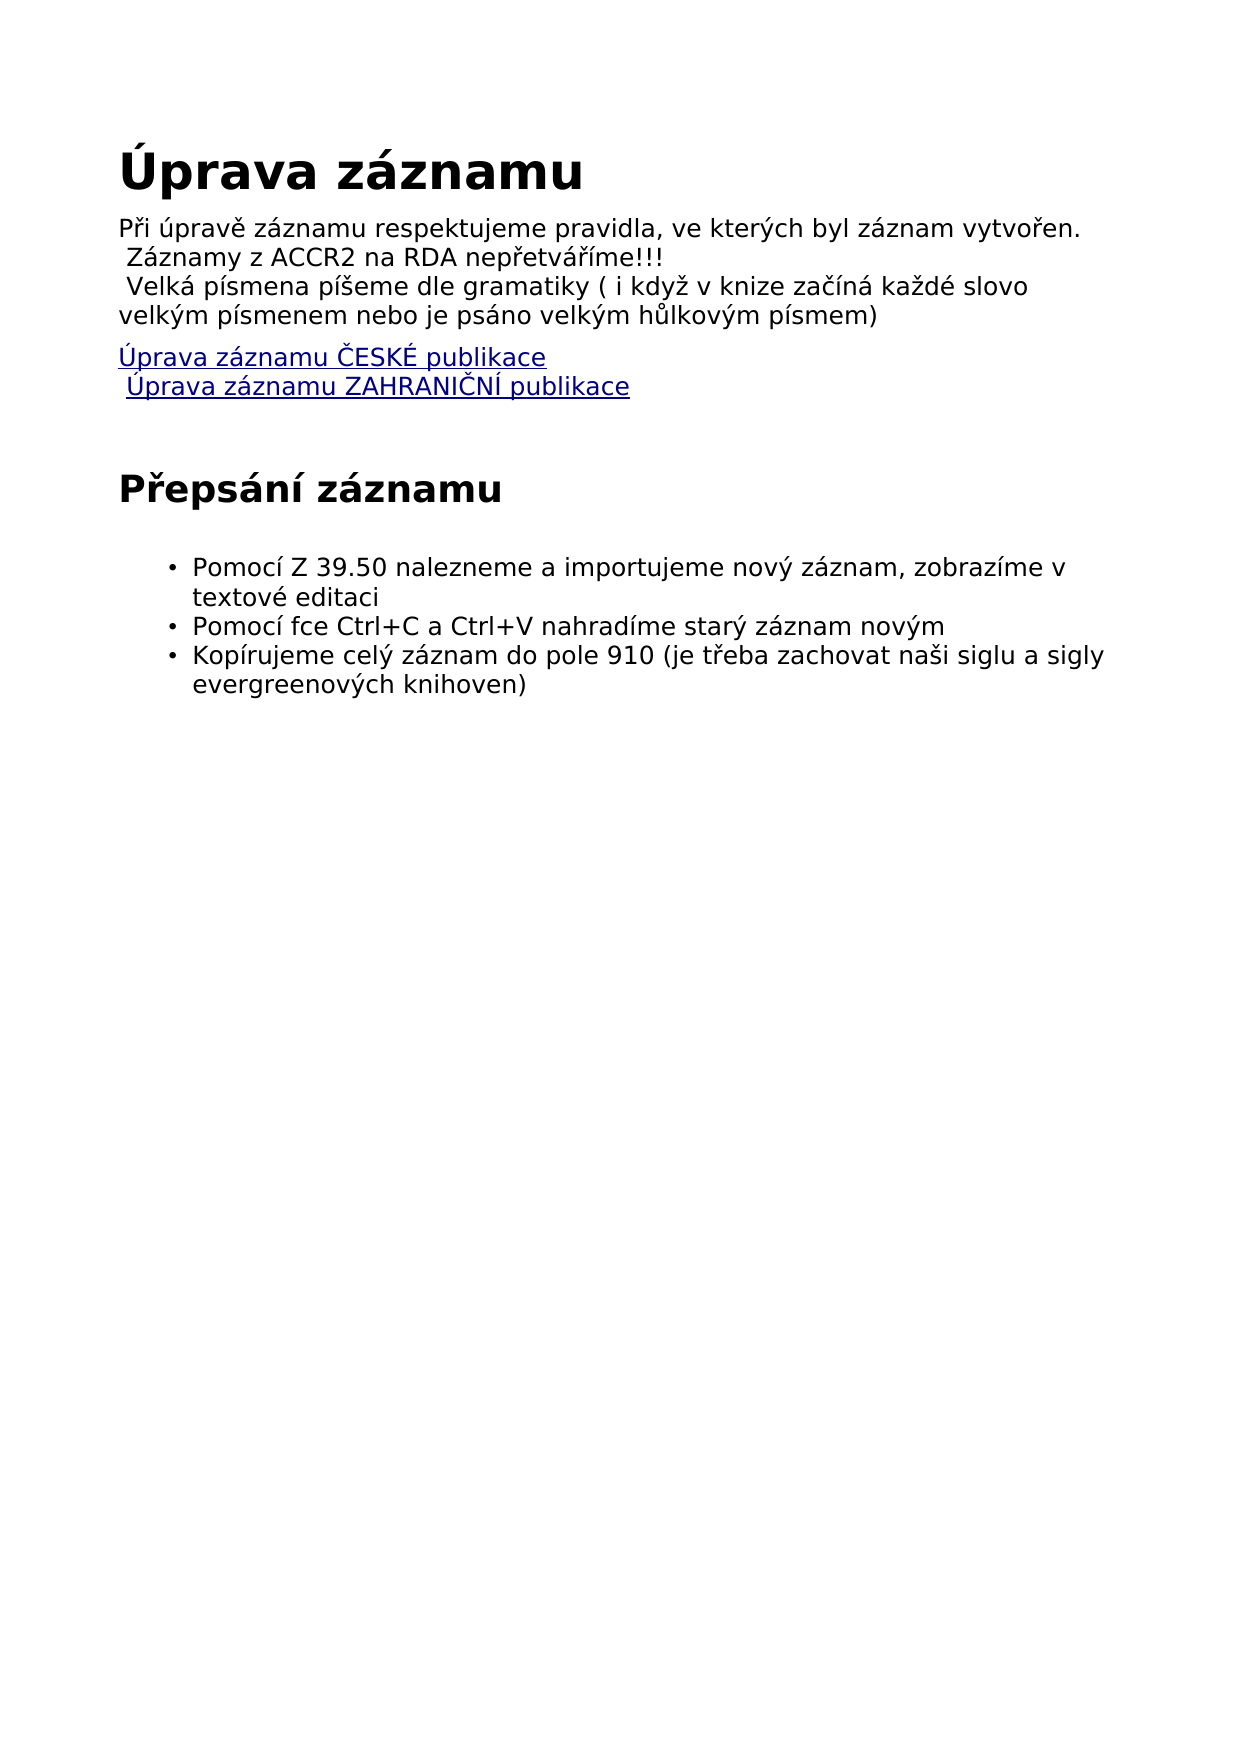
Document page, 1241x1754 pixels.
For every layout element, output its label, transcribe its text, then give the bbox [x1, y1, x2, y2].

text Při úpravě záznamu respektujeme pravidla, ve kterých byl záznam vytvořen. Záznamy z ACCR2 na RDA nepřetváříme!!! Velká písmena píšeme dle gramatiky ( i když v knize začíná každé slovo velkým písmenem nebo je psáno velkým hůlkovým písmem) [118, 214, 1122, 331]
subtitle Přepsání záznamu [118, 468, 1122, 512]
list Pomocí Z 39.50 nalezneme a importujeme nový záznam, zobrazíme v textové editaci [177, 554, 1122, 612]
list Pomocí fce Ctrl+C a Ctrl+V nahradíme starý záznam novým [177, 612, 1122, 641]
subtitle Úprava záznamu [118, 143, 1122, 201]
text Úprava záznamu ČESKÉ publikace Úprava záznamu ZAHRANIČNÍ publikace [118, 343, 1122, 431]
list Kopírujeme celý záznam do pole 910 (je třeba zachovat naši siglu a sigly evergreenových knihoven) [177, 641, 1122, 699]
